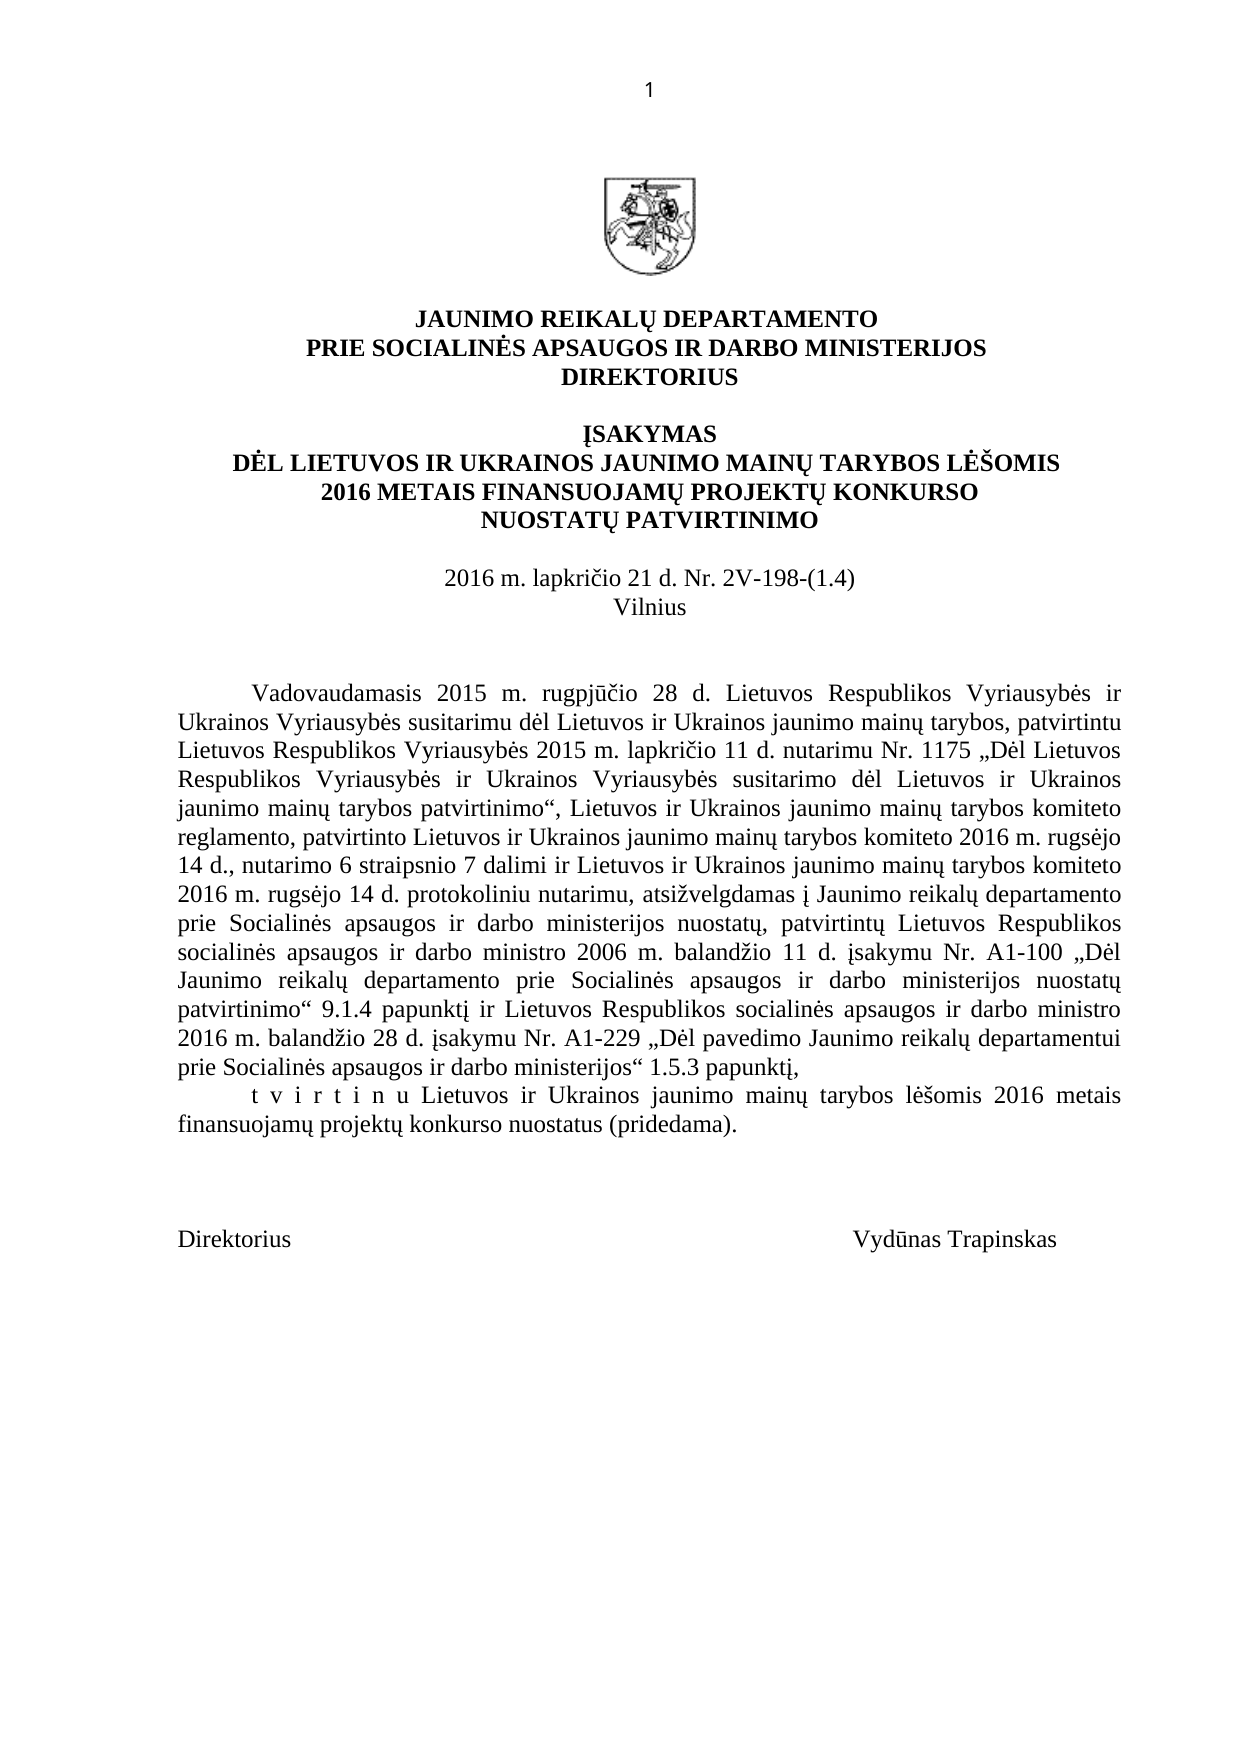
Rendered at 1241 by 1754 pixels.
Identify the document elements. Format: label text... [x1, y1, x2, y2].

text Vadovaudamasis 2015 m. rugpjūčio 28 d. Lietuvos Respublikos Vyriausybės ir Ukrainos Vyriausybės susitarimu dėl Lietuvos ir Ukrainos jaunimo mainų tarybos, patvirtintu Lietuvos Respublikos Vyriausybės 2015 m. lapkričio 11 d. nutarimu Nr. 1175 „Dėl Lietuvos Respublikos Vyriausybės ir Ukrainos Vyriausybės susitarimo dėl Lietuvos ir Ukrainos jaunimo mainų tarybos patvirtinimo“, Lietuvos ir Ukrainos jaunimo mainų tarybos komiteto reglamento, patvirtinto Lietuvos ir Ukrainos jaunimo mainų tarybos komiteto 2016 m. rugsėjo 14 d., nutarimo 6 straipsnio 7 dalimi ir Lietuvos ir Ukrainos jaunimo mainų tarybos komiteto 2016 m. rugsėjo 14 d. protokoliniu nutarimu, atsižvelgdamas į Jaunimo reikalų departamento prie Socialinės apsaugos ir darbo ministerijos nuostatų, patvirtintų Lietuvos Respublikos socialinės apsaugos ir darbo ministro 2006 m. balandžio 11 d. įsakymu Nr. A1-100 „Dėl Jaunimo reikalų departamento prie Socialinės apsaugos ir darbo ministerijos nuostatų patvirtinimo“ 9.1.4 papunktį ir Lietuvos Respublikos socialinės apsaugos ir darbo ministro 2016 m. balandžio 28 d. įsakymu Nr. A1-229 „Dėl pavedimo Jaunimo reikalų departamentui prie Socialinės apsaugos ir darbo ministerijos“ 1.5.3 papunktį, [177, 678, 1122, 1081]
text DIREKTORIUS [177, 362, 1122, 391]
text JAUNIMO REIKALŲ DEPARTAMENTO [177, 304, 1122, 333]
text t v i r t i n u Lietuvos ir Ukrainos jaunimo mainų tarybos lėšomis 2016 metais finansuojamų projektų konkurso nuostatus (pridedama). [177, 1081, 1122, 1138]
text Vilnius [177, 592, 1122, 621]
text prie socialinės apsaugos ir darbo ministerijos [177, 333, 1122, 362]
text ĮSAKYMAS [177, 419, 1122, 448]
text DĖL LIETUVOS IR UKRAINOS JAUNIMO MAINŲ TARYBOS lėšomis 2016 metais finansuojamų projektų konkurso NUOSTATŲ PATVIRTINIMO [177, 448, 1122, 534]
text Direktorius Vydūnas Trapinskas [177, 1224, 1122, 1253]
text 2016 m. lapkričio 21 d. Nr. 2V-198-(1.4) [177, 563, 1122, 592]
